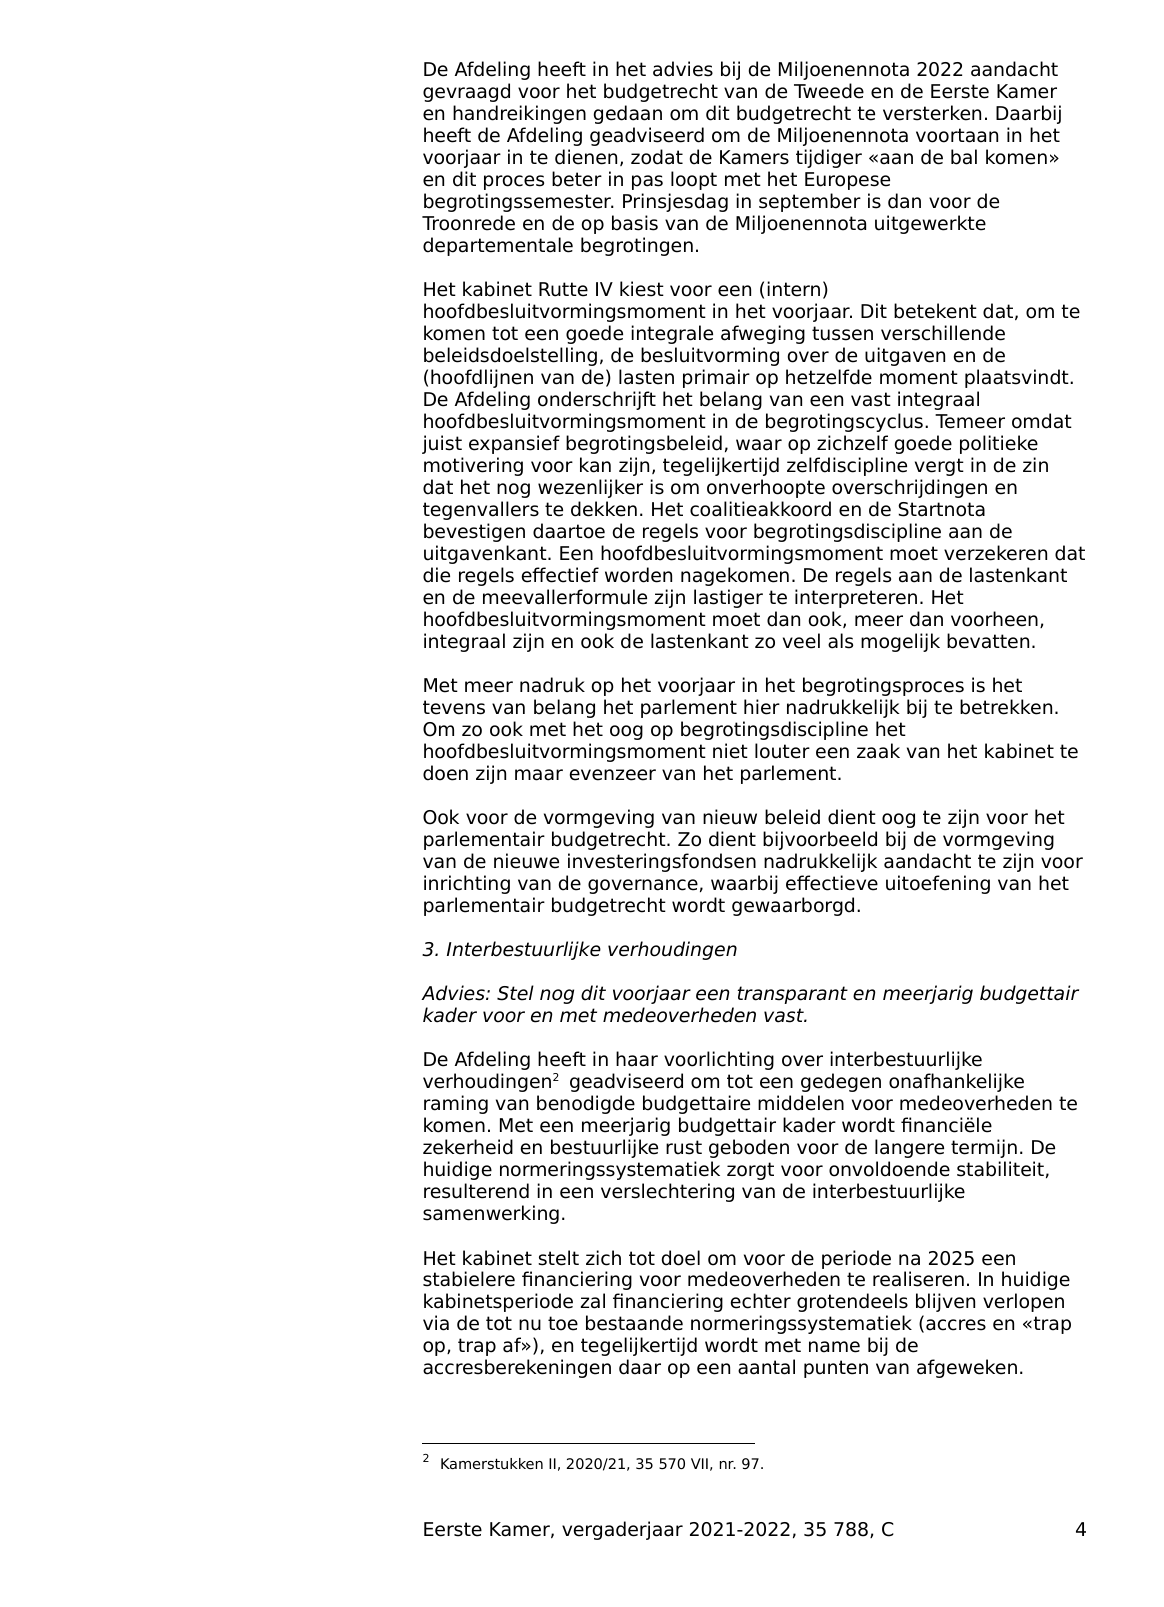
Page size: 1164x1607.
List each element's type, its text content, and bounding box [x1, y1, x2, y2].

text Het kabinet Rutte IV kiest voor een (intern) hoofdbesluitvormingsmoment in het voorjaar. Dit betekent dat, om te komen tot een goede integrale afweging tussen verschillende beleidsdoelstelling, de besluitvorming over de uitgaven en de (hoofdlijnen van de) lasten primair op hetzelfde moment plaatsvindt. De Afdeling onderschrijft het belang van een vast integraal hoofdbesluitvormingsmoment in de begrotingscyclus. Temeer omdat juist expansief begrotingsbeleid, waar op zichzelf goede politieke motivering voor kan zijn, tegelijkertijd zelfdiscipline vergt in de zin dat het nog wezenlijker is om onverhoopte overschrijdingen en tegenvallers te dekken. Het coalitieakkoord en de Startnota bevestigen daartoe de regels voor begrotingsdiscipline aan de uitgavenkant. Een hoofdbesluitvormingsmoment moet verzekeren dat die regels effectief worden nagekomen. De regels aan de lastenkant en de meevallerformule zijn lastiger te interpreteren. Het hoofdbesluitvormingsmoment moet dan ook, meer dan voorheen, integraal zijn en ook de lastenkant zo veel als mogelijk bevatten. [422, 279, 1087, 653]
text Advies: Stel nog dit voorjaar een transparant en meerjarig budgettair kader voor en met medeoverheden vast. [422, 983, 1087, 1027]
subtitle 3. Interbestuurlijke verhoudingen [422, 939, 1087, 961]
text De Afdeling heeft in haar voorlichting over interbestuurlijke verhoudingen geadviseerd om tot een gedegen onafhankelijke raming van benodigde budgettaire middelen voor medeoverheden te komen. Met een meerjarig budgettair kader wordt financiële zekerheid en bestuurlijke rust geboden voor de langere termijn. De huidige normeringssystematiek zorgt voor onvoldoende stabiliteit, resulterend in een verslechtering van de interbestuurlijke samenwerking. [422, 1049, 1087, 1225]
text Ook voor de vormgeving van nieuw beleid dient oog te zijn voor het parlementair budgetrecht. Zo dient bijvoorbeeld bij de vormgeving van de nieuwe investeringsfondsen nadrukkelijk aandacht te zijn voor inrichting van de governance, waarbij effectieve uitoefening van het parlementair budgetrecht wordt gewaarborgd. [422, 807, 1087, 917]
text Met meer nadruk op het voorjaar in het begrotingsproces is het tevens van belang het parlement hier nadrukkelijk bij te betrekken. Om zo ook met het oog op begrotingsdiscipline het hoofdbesluitvormingsmoment niet louter een zaak van het kabinet te doen zijn maar evenzeer van het parlement. [422, 675, 1087, 785]
text Het kabinet stelt zich tot doel om voor de periode na 2025 een stabielere financiering voor medeoverheden te realiseren. In huidige kabinetsperiode zal financiering echter grotendeels blijven verlopen via de tot nu toe bestaande normeringssystematiek (accres en «trap op, trap af»), en tegelijkertijd wordt met name bij de accresberekeningen daar op een aantal punten van afgeweken. [422, 1247, 1087, 1379]
text De Afdeling heeft in het advies bij de Miljoenennota 2022 aandacht gevraagd voor het budgetrecht van de Tweede en de Eerste Kamer en handreikingen gedaan om dit budgetrecht te versterken. Daarbij heeft de Afdeling geadviseerd om de Miljoenennota voortaan in het voorjaar in te dienen, zodat de Kamers tijdiger «aan de bal komen» en dit proces beter in pas loopt met het Europese begrotingssemester. Prinsjesdag in september is dan voor de Troonrede en de op basis van de Miljoenennota uitgewerkte departementale begrotingen. [422, 59, 1087, 257]
text Kamerstukken II, 2020/21, 35 570 VII, nr. 97. [422, 1452, 1087, 1474]
